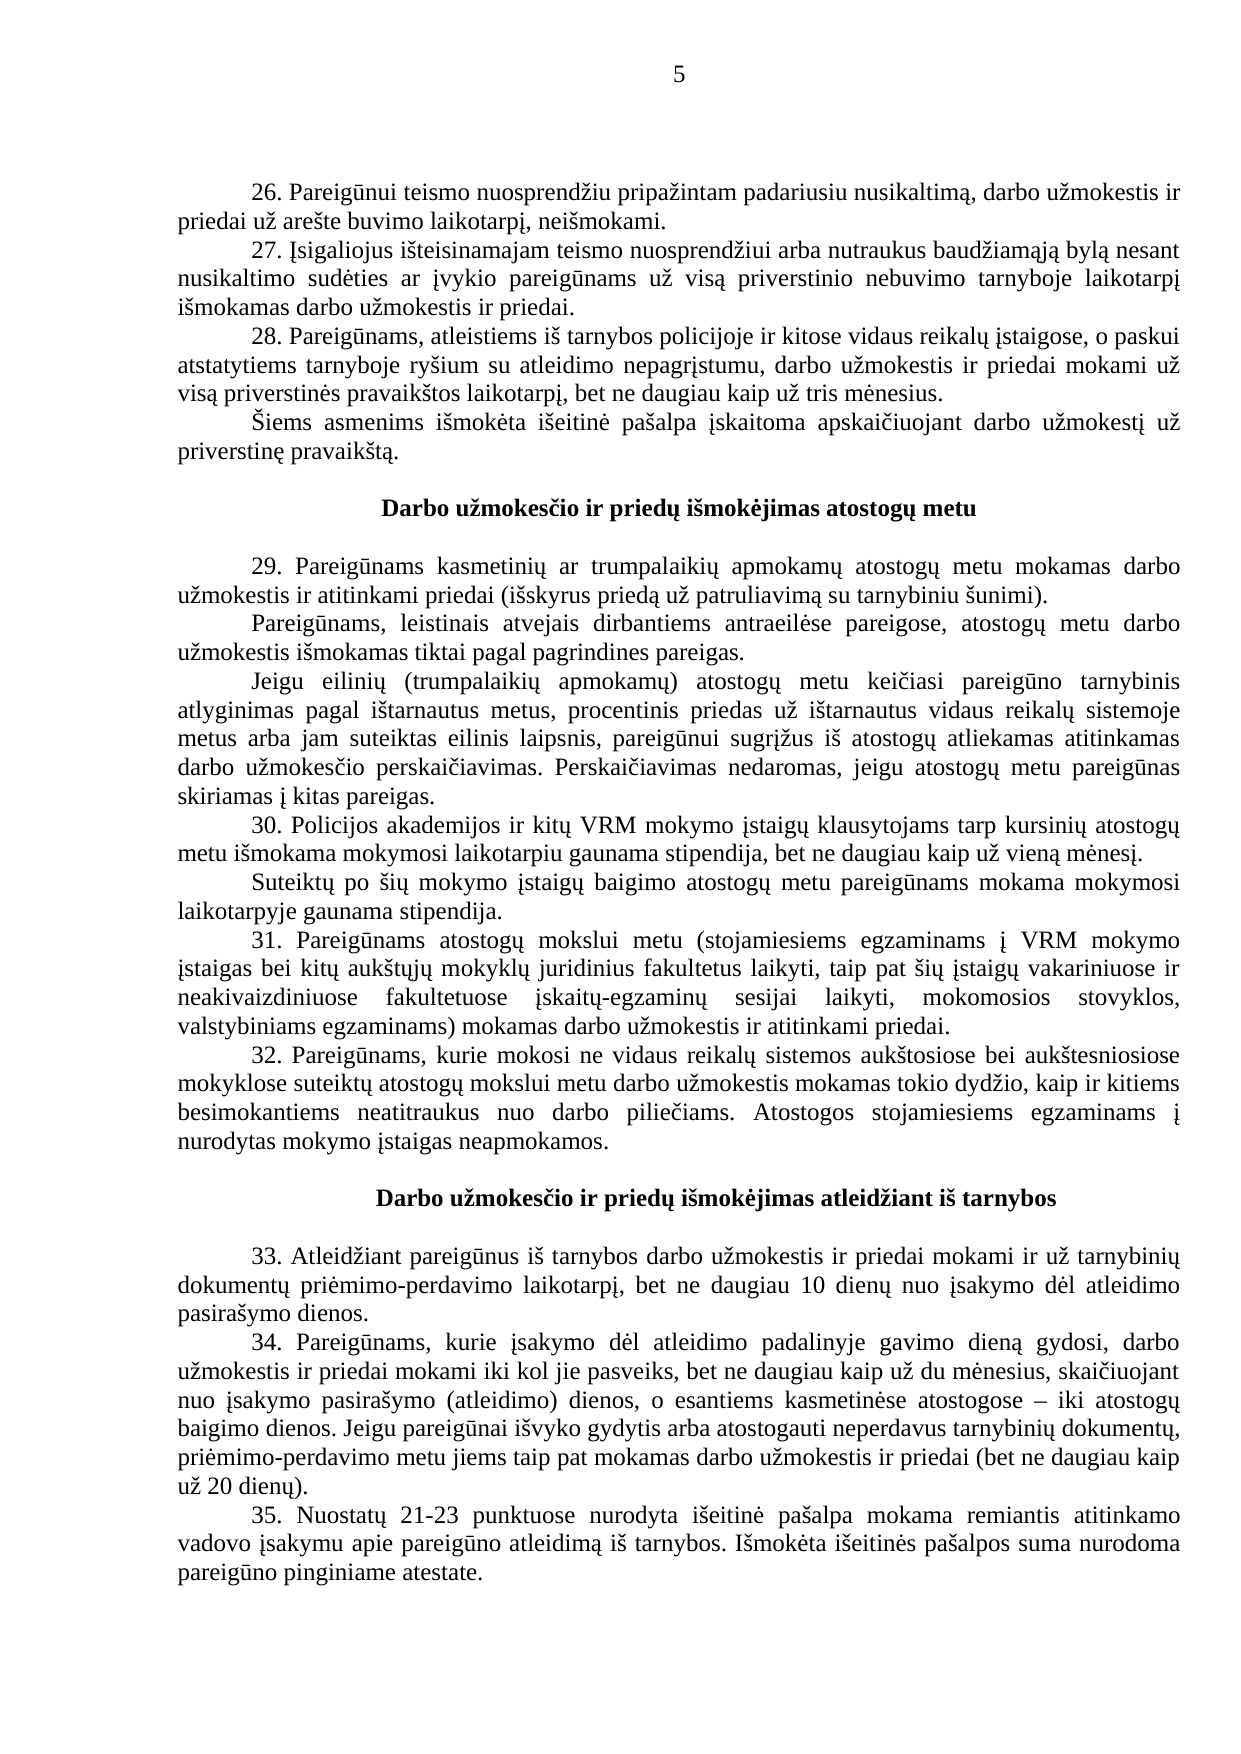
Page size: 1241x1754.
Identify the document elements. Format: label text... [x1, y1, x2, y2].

text Darbo užmokesčio ir priedų išmokėjimas atostogų metu [177, 493, 1181, 522]
text 26. Pareigūnui teismo nuosprendžiu pripažintam padariusiu nusikaltimą, darbo užmokestis ir priedai už arešte buvimo laikotarpį, neišmokami. [177, 177, 1181, 235]
text Darbo užmokesčio ir priedų išmokėjimas atleidžiant iš tarnybos [177, 1183, 1181, 1212]
text 31. Pareigūnams atostogų mokslui metu (stojamiesiems egzaminams į VRM mokymo įstaigas bei kitų aukštųjų mokyklų juridinius fakultetus laikyti, taip pat šių įstaigų vakariniuose ir neakivaizdiniuose fakultetuose įskaitų-egzaminų sesijai laikyti, mokomosios stovyklos, valstybiniams egzaminams) mokamas darbo užmokestis ir atitinkami priedai. [177, 925, 1181, 1040]
text Šiems asmenims išmokėta išeitinė pašalpa įskaitoma apskaičiuojant darbo užmokestį už priverstinę pravaikštą. [177, 407, 1181, 465]
text Jeigu eilinių (trumpalaikių apmokamų) atostogų metu keičiasi pareigūno tarnybinis atlyginimas pagal ištarnautus metus, procentinis priedas už ištarnautus vidaus reikalų sistemoje metus arba jam suteiktas eilinis laipsnis, pareigūnui sugrįžus iš atostogų atliekamas atitinkamas darbo užmokesčio perskaičiavimas. Perskaičiavimas nedaromas, jeigu atostogų metu pareigūnas skiriamas į kitas pareigas. [177, 666, 1181, 810]
text Suteiktų po šių mokymo įstaigų baigimo atostogų metu pareigūnams mokama mokymosi laikotarpyje gaunama stipendija. [177, 867, 1181, 925]
text 34. Pareigūnams, kurie įsakymo dėl atleidimo padalinyje gavimo dieną gydosi, darbo užmokestis ir priedai mokami iki kol jie pasveiks, bet ne daugiau kaip už du mėnesius, skaičiuojant nuo įsakymo pasirašymo (atleidimo) dienos, o esantiems kasmetinėse atostogose – iki atostogų baigimo dienos. Jeigu pareigūnai išvyko gydytis arba atostogauti neperdavus tarnybinių dokumentų, priėmimo-perdavimo metu jiems taip pat mokamas darbo užmokestis ir priedai (bet ne daugiau kaip už 20 dienų). [177, 1327, 1181, 1500]
text 32. Pareigūnams, kurie mokosi ne vidaus reikalų sistemos aukštosiose bei aukštesniosiose mokyklose suteiktų atostogų mokslui metu darbo užmokestis mokamas tokio dydžio, kaip ir kitiems besimokantiems neatitraukus nuo darbo piliečiams. Atostogos stojamiesiems egzaminams į nurodytas mokymo įstaigas neapmokamos. [177, 1040, 1181, 1155]
text 35. Nuostatų 21-23 punktuose nurodyta išeitinė pašalpa mokama remiantis atitinkamo vadovo įsakymu apie pareigūno atleidimą iš tarnybos. Išmokėta išeitinės pašalpos suma nurodoma pareigūno pinginiame atestate. [177, 1500, 1181, 1586]
text 28. Pareigūnams, atleistiems iš tarnybos policijoje ir kitose vidaus reikalų įstaigose, o paskui atstatytiems tarnyboje ryšium su atleidimo nepagrįstumu, darbo užmokestis ir priedai mokami už visą priverstinės pravaikštos laikotarpį, bet ne daugiau kaip už tris mėnesius. [177, 321, 1181, 407]
text 29. Pareigūnams kasmetinių ar trumpalaikių apmokamų atostogų metu mokamas darbo užmokestis ir atitinkami priedai (išskyrus priedą už patruliavimą su tarnybiniu šunimi). [177, 551, 1181, 608]
text 27. Įsigaliojus išteisinamajam teismo nuosprendžiui arba nutraukus baudžiamąją bylą nesant nusikaltimo sudėties ar įvykio pareigūnams už visą priverstinio nebuvimo tarnyboje laikotarpį išmokamas darbo užmokestis ir priedai. [177, 235, 1181, 321]
text 33. Atleidžiant pareigūnus iš tarnybos darbo užmokestis ir priedai mokami ir už tarnybinių dokumentų priėmimo-perdavimo laikotarpį, bet ne daugiau 10 dienų nuo įsakymo dėl atleidimo pasirašymo dienos. [177, 1241, 1181, 1327]
text Pareigūnams, leistinais atvejais dirbantiems antraeilėse pareigose, atostogų metu darbo užmokestis išmokamas tiktai pagal pagrindines pareigas. [177, 608, 1181, 666]
text 30. Policijos akademijos ir kitų VRM mokymo įstaigų klausytojams tarp kursinių atostogų metu išmokama mokymosi laikotarpiu gaunama stipendija, bet ne daugiau kaip už vieną mėnesį. [177, 810, 1181, 867]
